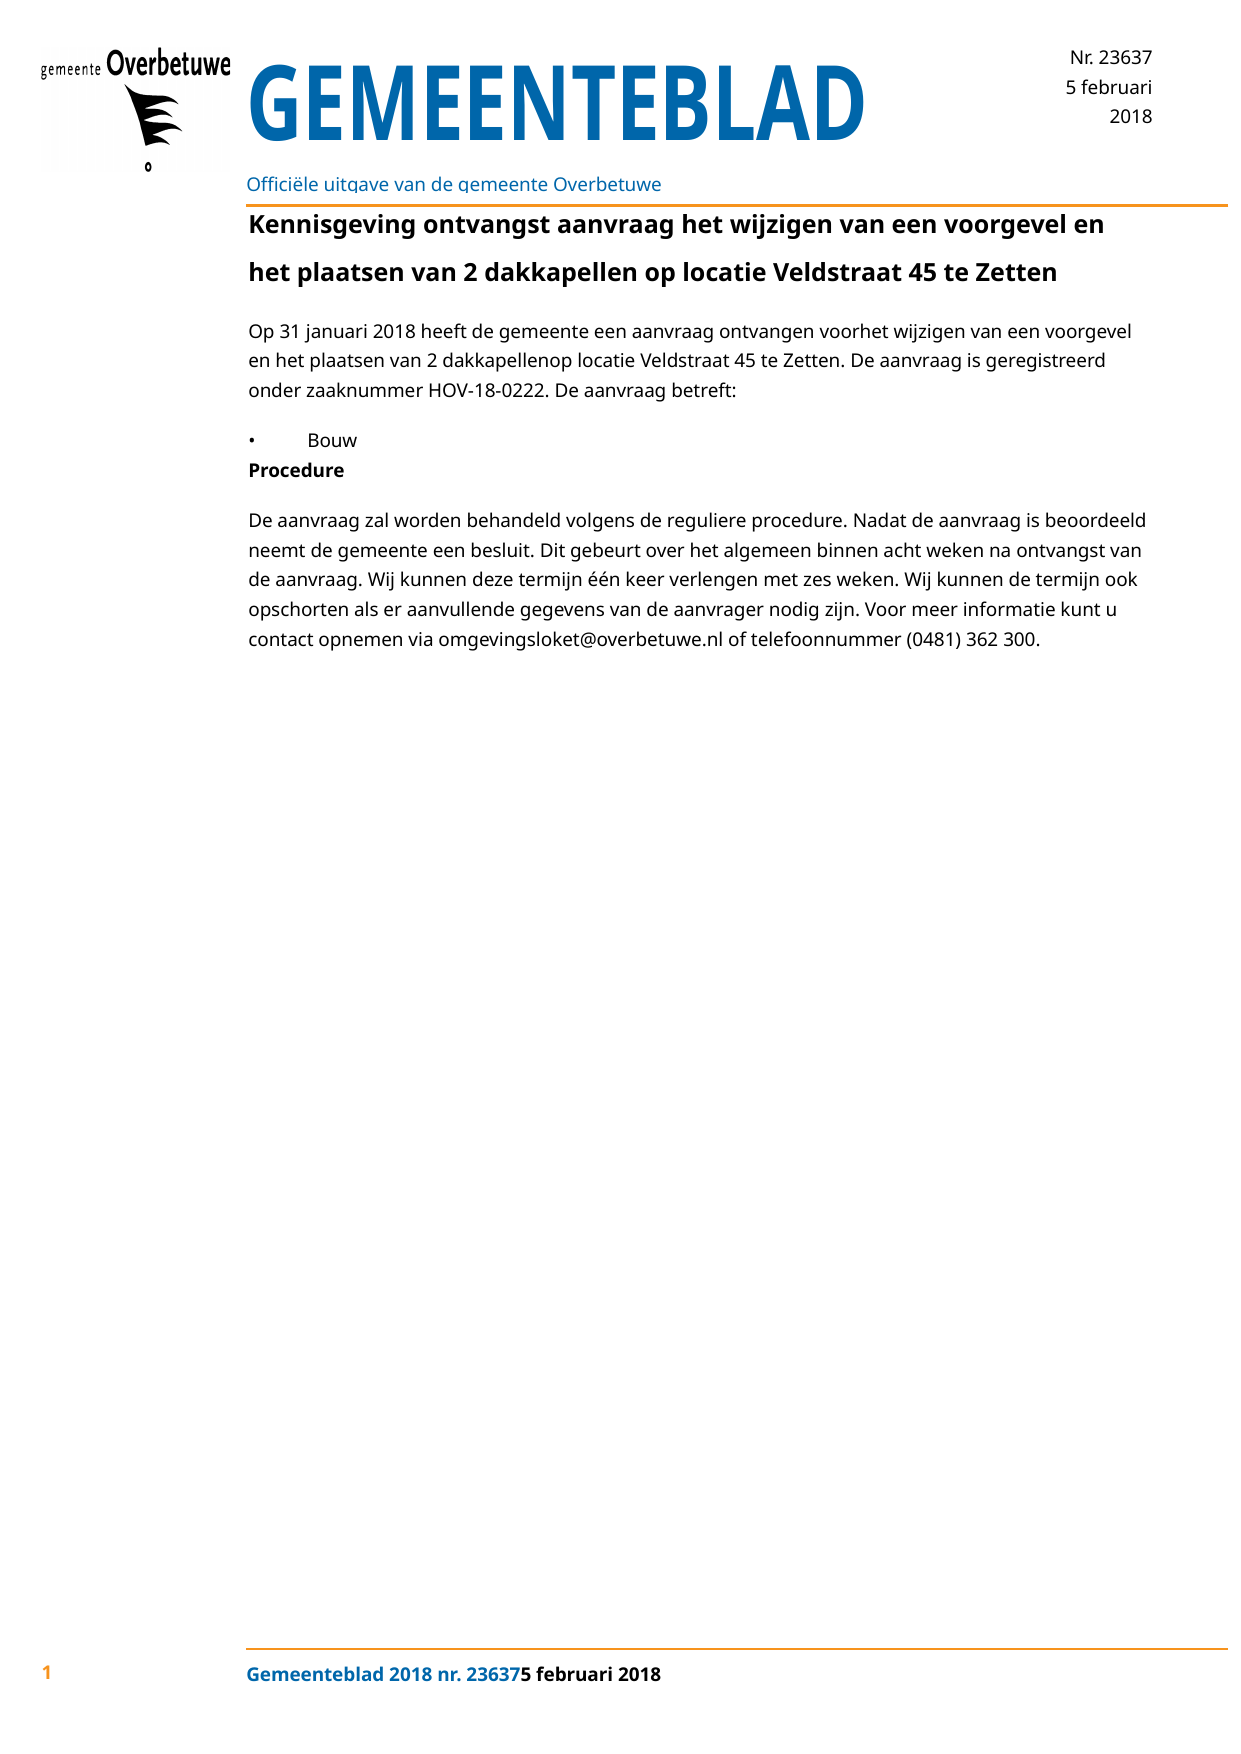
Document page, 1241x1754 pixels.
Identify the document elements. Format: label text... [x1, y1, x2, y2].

text Procedure [248, 457, 1152, 483]
text Op 31 januari 2018 heeft de gemeente een aanvraag ontvangen voorhet wijzigen van een voorgevel en het plaatsen van 2 dakkapellenop locatie Veldstraat 45 te Zetten. De aanvraag is geregistreerd onder zaaknummer HOV-18-0222. De aanvraag betreft: [248, 318, 1152, 403]
text De aanvraag zal worden behandeld volgens de reguliere procedure. Nadat de aanvraag is beoordeeld neemt de gemeente een besluit. Dit gebeurt over het algemeen binnen acht weken na ontvangst van de aanvraag. Wij kunnen deze termijn één keer verlengen met zes weken. Wij kunnen de termijn ook opschorten als er aanvullende gegevens van de aanvrager nodig zijn. Voor meer informatie kunt u contact opnemen via omgevingsloket@overbetuwe.nl of telefoonnummer (0481) 362 300. [248, 507, 1152, 652]
list Bouw [248, 427, 1152, 453]
text Kennisgeving ontvangst aanvraag het wijzigen van een voorgevel en het plaatsen van 2 dakkapellen op locatie Veldstraat 45 te Zetten [248, 207, 1152, 288]
picture [41, 47, 231, 172]
